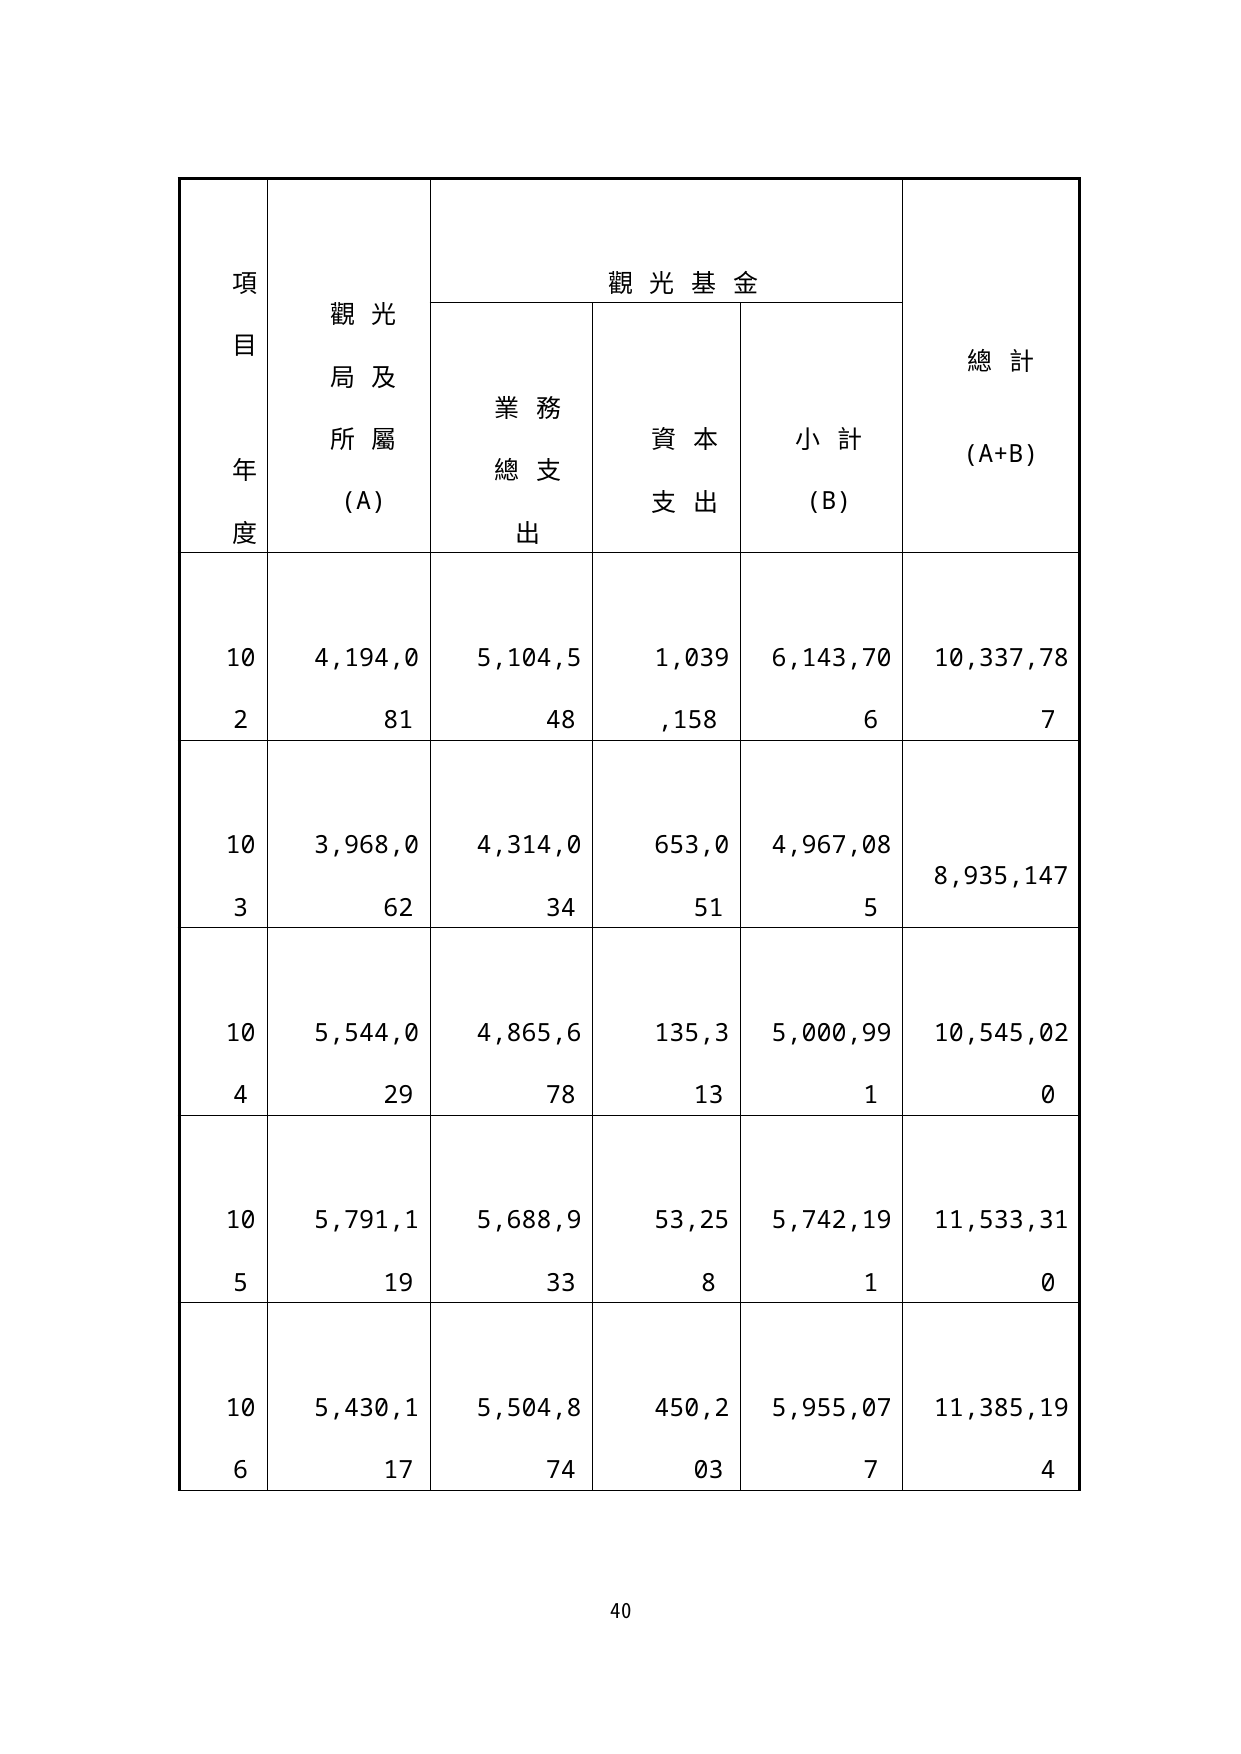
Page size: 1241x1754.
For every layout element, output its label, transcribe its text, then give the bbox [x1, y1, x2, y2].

table_cell 5,000,991 [741, 928, 902, 1115]
table_cell 135,313 [593, 928, 740, 1115]
table_cell 103 [181, 741, 267, 927]
table_cell 5,791,119 [268, 1116, 430, 1302]
table_cell 105 [181, 1116, 267, 1302]
table_cell 5,504,874 [431, 1303, 592, 1490]
table_cell 4,865,678 [431, 928, 592, 1115]
table_cell 102 [181, 553, 267, 740]
table_cell 5,742,191 [741, 1116, 902, 1302]
table_cell 653,051 [593, 741, 740, 927]
table_cell 4,314,034 [431, 741, 592, 927]
table_cell 106 [181, 1303, 267, 1490]
table_cell 8,935,147 [903, 741, 1078, 927]
table_cell 104 [181, 928, 267, 1115]
table_cell 小計(B) [741, 303, 902, 552]
table_cell 450,203 [593, 1303, 740, 1490]
table_cell 11,385,194 [903, 1303, 1078, 1490]
table_header 項目 年度 [181, 180, 267, 552]
table_cell 1,039,158 [593, 553, 740, 740]
table_cell 4,967,085 [741, 741, 902, 927]
table_cell 業務總支出 [431, 303, 592, 552]
table_cell 3,968,062 [268, 741, 430, 927]
table_header 觀光基金 [431, 180, 902, 302]
table_cell 5,688,933 [431, 1116, 592, 1302]
table_header 觀光局及所屬(A) [268, 180, 430, 552]
table_cell 5,430,117 [268, 1303, 430, 1490]
table_cell 10,337,787 [903, 553, 1078, 740]
table_cell 10,545,020 [903, 928, 1078, 1115]
table_cell 6,143,706 [741, 553, 902, 740]
table_cell 11,533,310 [903, 1116, 1078, 1302]
table_cell 4,194,081 [268, 553, 430, 740]
table_cell 資本支出 [593, 303, 740, 552]
table_cell 5,104,548 [431, 553, 592, 740]
table_cell 5,955,077 [741, 1303, 902, 1490]
table_header 總計 (A+B) [903, 180, 1078, 552]
table_cell 53,258 [593, 1116, 740, 1302]
table_cell 5,544,029 [268, 928, 430, 1115]
